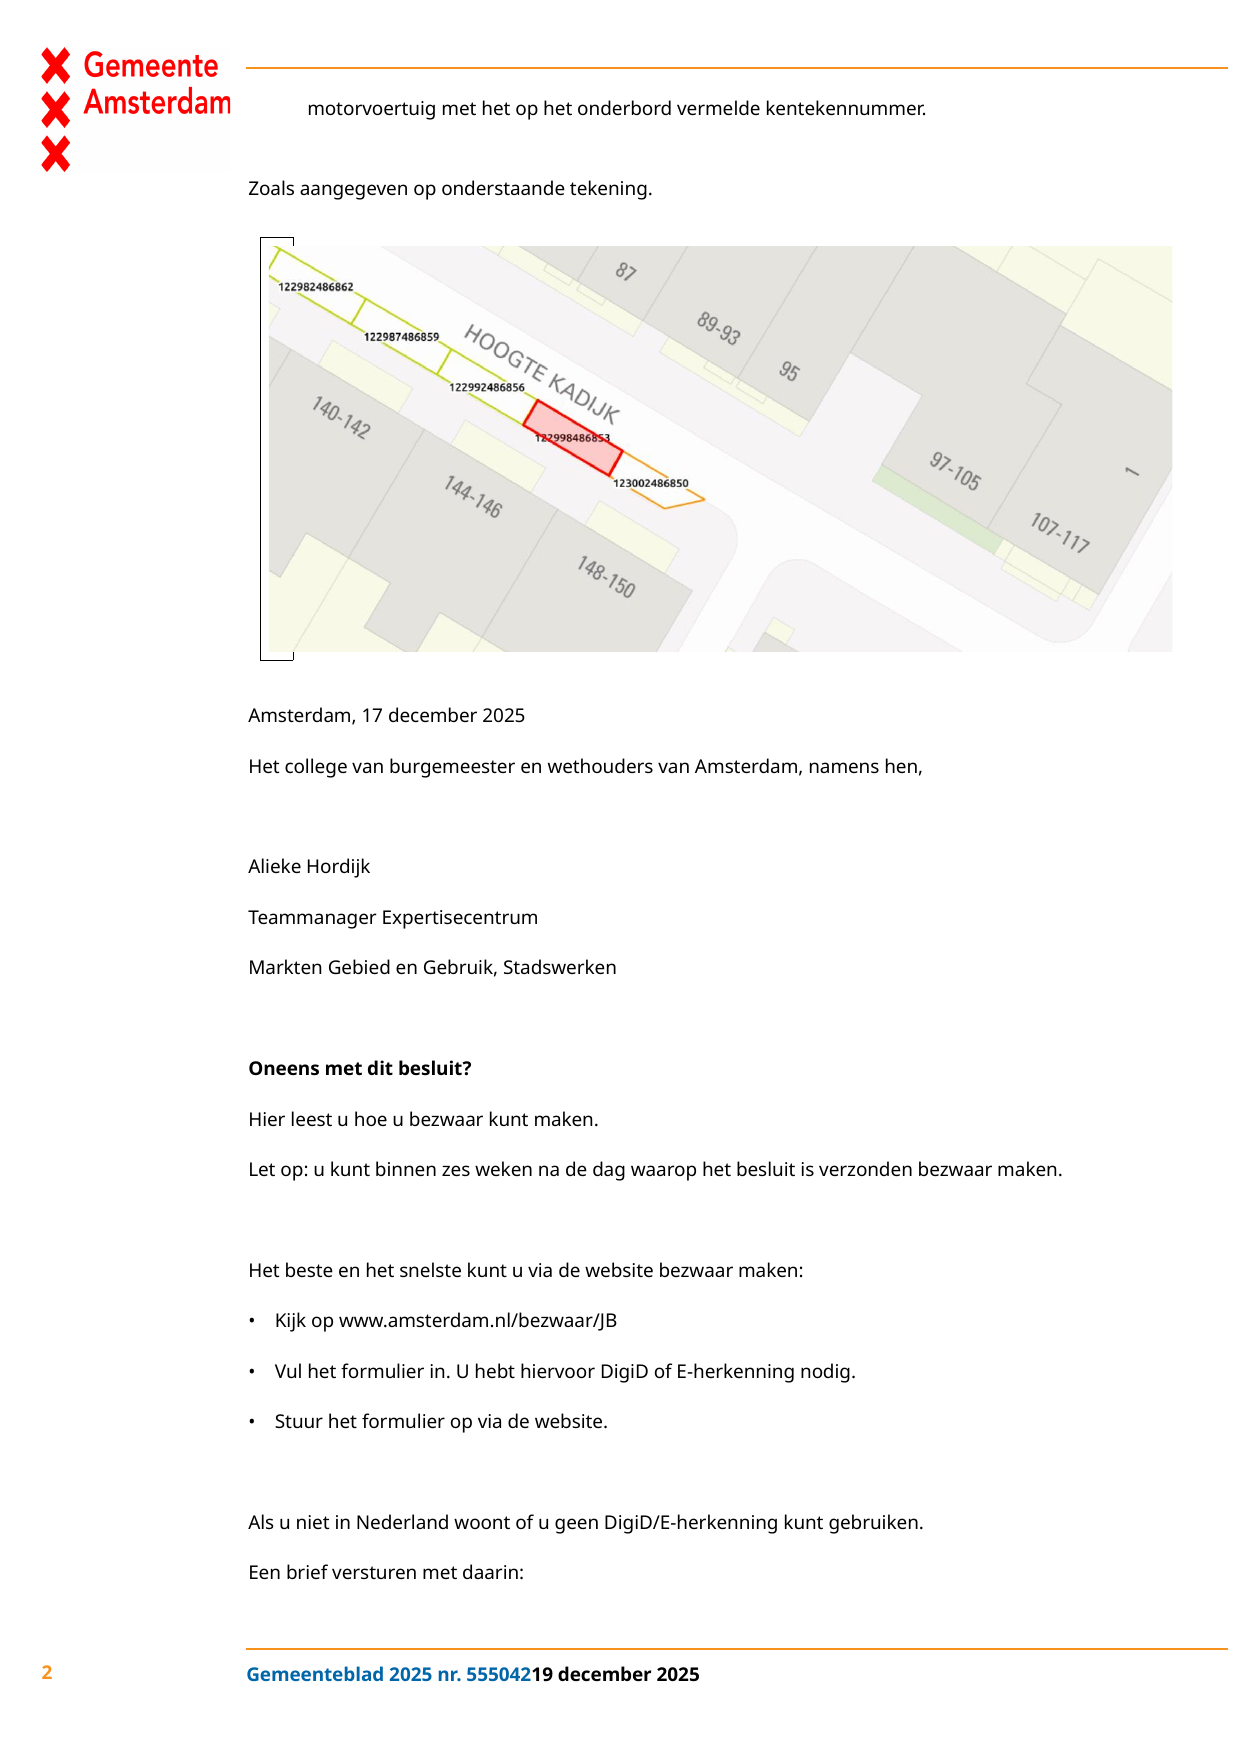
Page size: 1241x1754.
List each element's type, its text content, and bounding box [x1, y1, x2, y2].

text Het beste en het snelste kunt u via de website bezwaar maken: [248, 1257, 1152, 1283]
text Let op: u kunt binnen zes weken na de dag waarop het besluit is verzonden bezwaar maken. [248, 1156, 1152, 1182]
text • Stuur het formulier op via de website. [248, 1408, 1152, 1434]
text • Vul het formulier in. U hebt hiervoor DigiD of E-herkenning nodig. [248, 1358, 1152, 1383]
text Alieke Hordijk [248, 854, 1152, 879]
text Een brief versturen met daarin: [248, 1559, 1152, 1585]
picture [41, 47, 231, 172]
text • Kijk op www.amsterdam.nl/bezwaar/JB [248, 1307, 1152, 1333]
text Zoals aangegeven op onderstaande tekening. [248, 175, 1152, 201]
picture [268, 246, 1173, 652]
text Als u niet in Nederland woont of u geen DigiD/E-herkenning kunt gebruiken. [248, 1509, 1152, 1535]
list motorvoertuig met het op het onderbord vermelde kentekennummer. [248, 95, 1152, 121]
text Oneens met dit besluit? [248, 1055, 1152, 1081]
text Hier leest u hoe u bezwaar kunt maken. [248, 1106, 1152, 1131]
text Markten Gebied en Gebruik, Stadswerken [248, 954, 1152, 980]
text Het college van burgemeester en wethouders van Amsterdam, namens hen, [248, 753, 1152, 778]
text Amsterdam, 17 december 2025 [248, 702, 1152, 728]
text Teammanager Expertisecentrum [248, 904, 1152, 930]
